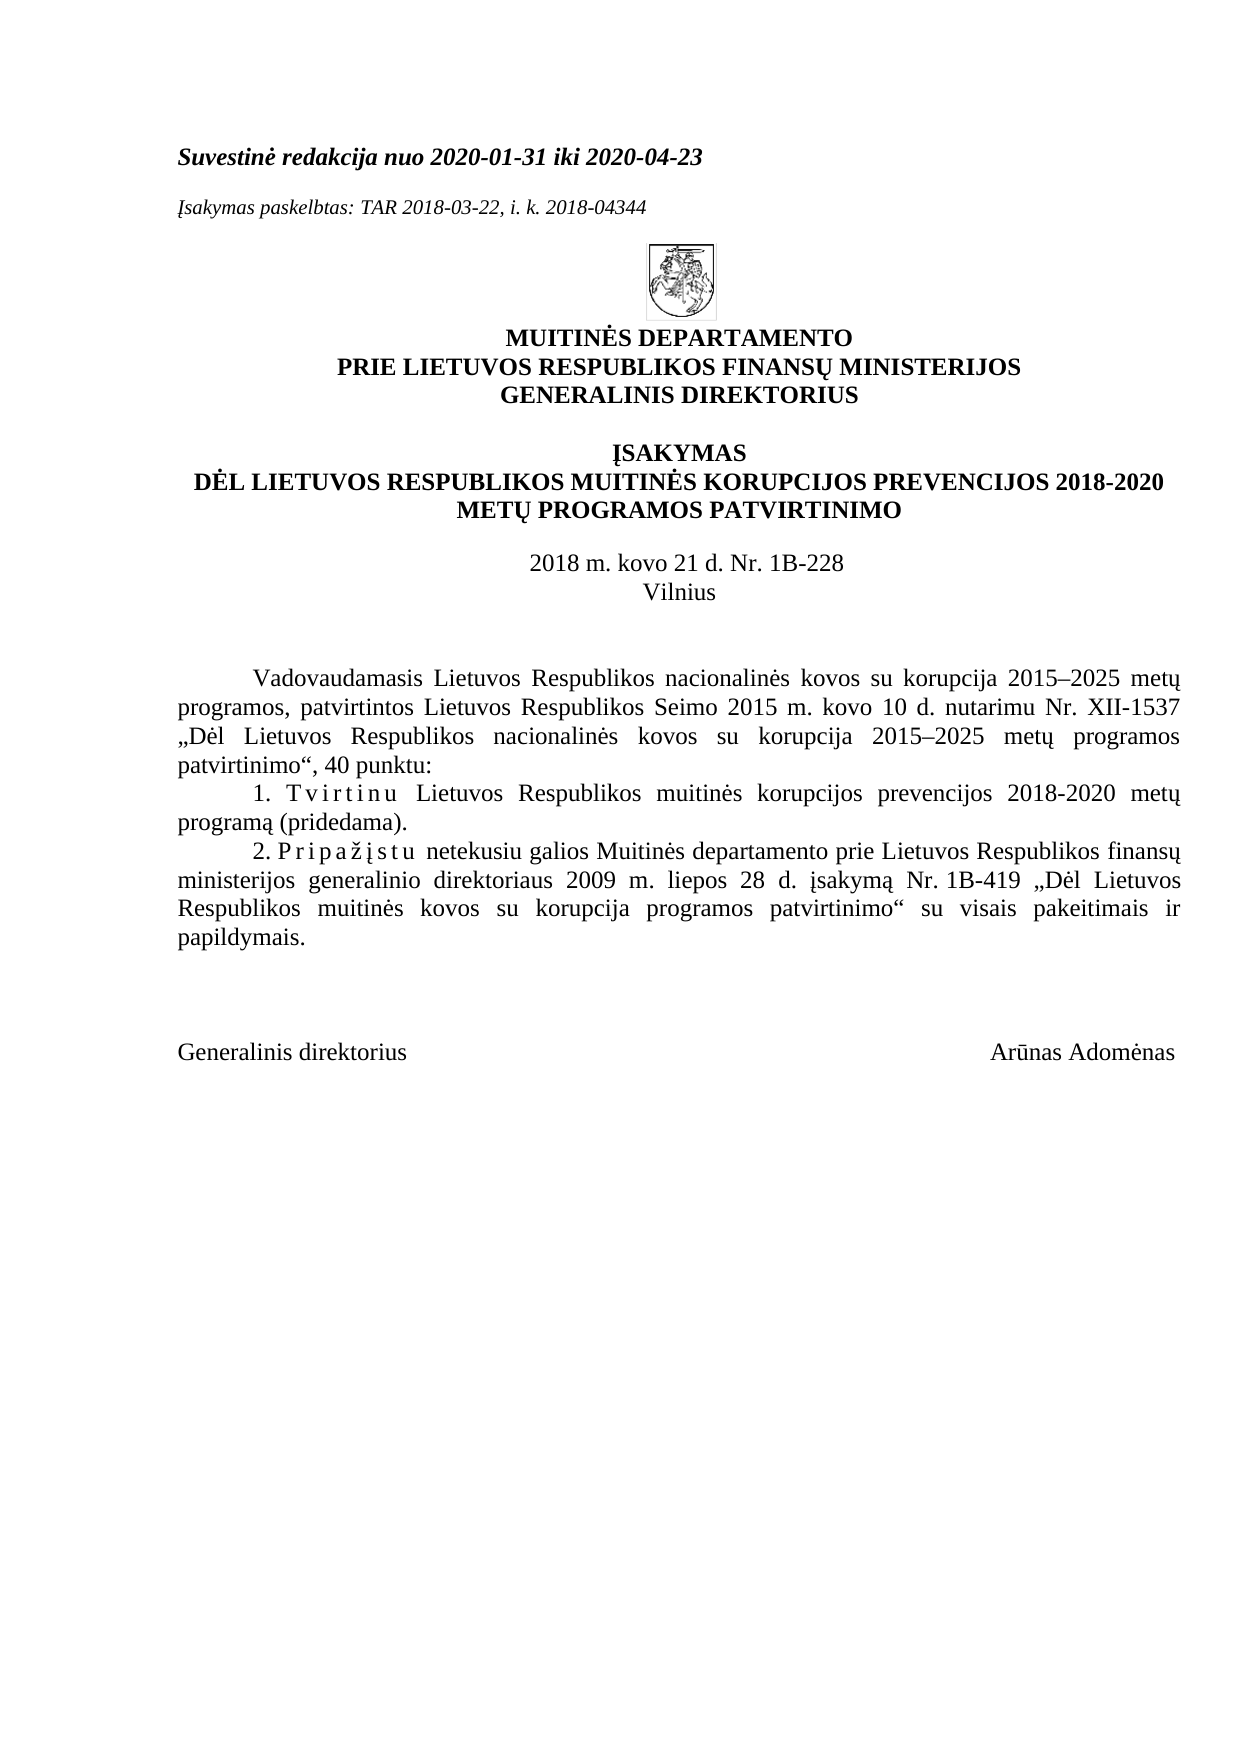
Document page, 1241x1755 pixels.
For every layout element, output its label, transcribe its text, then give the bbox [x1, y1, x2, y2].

text 1. Tvirtinu Lietuvos Respublikos muitinės korupcijos prevencijos 2018-2020 metų programą (pridedama). [177, 778, 1181, 836]
text Generalinis direktorius Arūnas Adomėnas [177, 1037, 1181, 1066]
text PRIE LIETUVOS RESPUBLIKOS FINANSŲ MINISTERIJOS [177, 352, 1181, 381]
text Suvestinė redakcija nuo 2020-01-31 iki 2020-04-23 [177, 142, 1181, 171]
text DĖL LIETUVOS RESPUBLIKOS MUITINĖS KORUPCIJOS PREVENCIJOS 2018-2020 METŲ PROGRAMOS PATVIRTINIMO [177, 467, 1181, 524]
text 2018 m. kovo 21 d. Nr. 1B-228 [192, 548, 1181, 577]
text Įsakymas paskelbtas: TAR 2018-03-22, i. k. 2018-04344 [177, 195, 1181, 219]
text GENERALINIS DIREKTORIUS [177, 381, 1181, 409]
text ĮSAKYMAS [177, 438, 1181, 467]
text MUITINĖS DEPARTAMENTO [177, 323, 1181, 352]
text Vadovaudamasis Lietuvos Respublikos nacionalinės kovos su korupcija 2015–2025 metų programos, patvirtintos Lietuvos Respublikos Seimo 2015 m. kovo 10 d. nutarimu Nr. XII-1537 „Dėl Lietuvos Respublikos nacionalinės kovos su korupcija 2015–2025 metų programos patvirtinimo“, 40 punktu: [177, 663, 1181, 778]
text 2. Pripažįstu netekusiu galios Muitinės departamento prie Lietuvos Respublikos finansų ministerijos generalinio direktoriaus 2009 m. liepos 28 d. įsakymą Nr. 1B-419 „Dėl Lietuvos Respublikos muitinės kovos su korupcija programos patvirtinimo“ su visais pakeitimais ir papildymais. [177, 836, 1181, 951]
text Vilnius [177, 577, 1181, 606]
